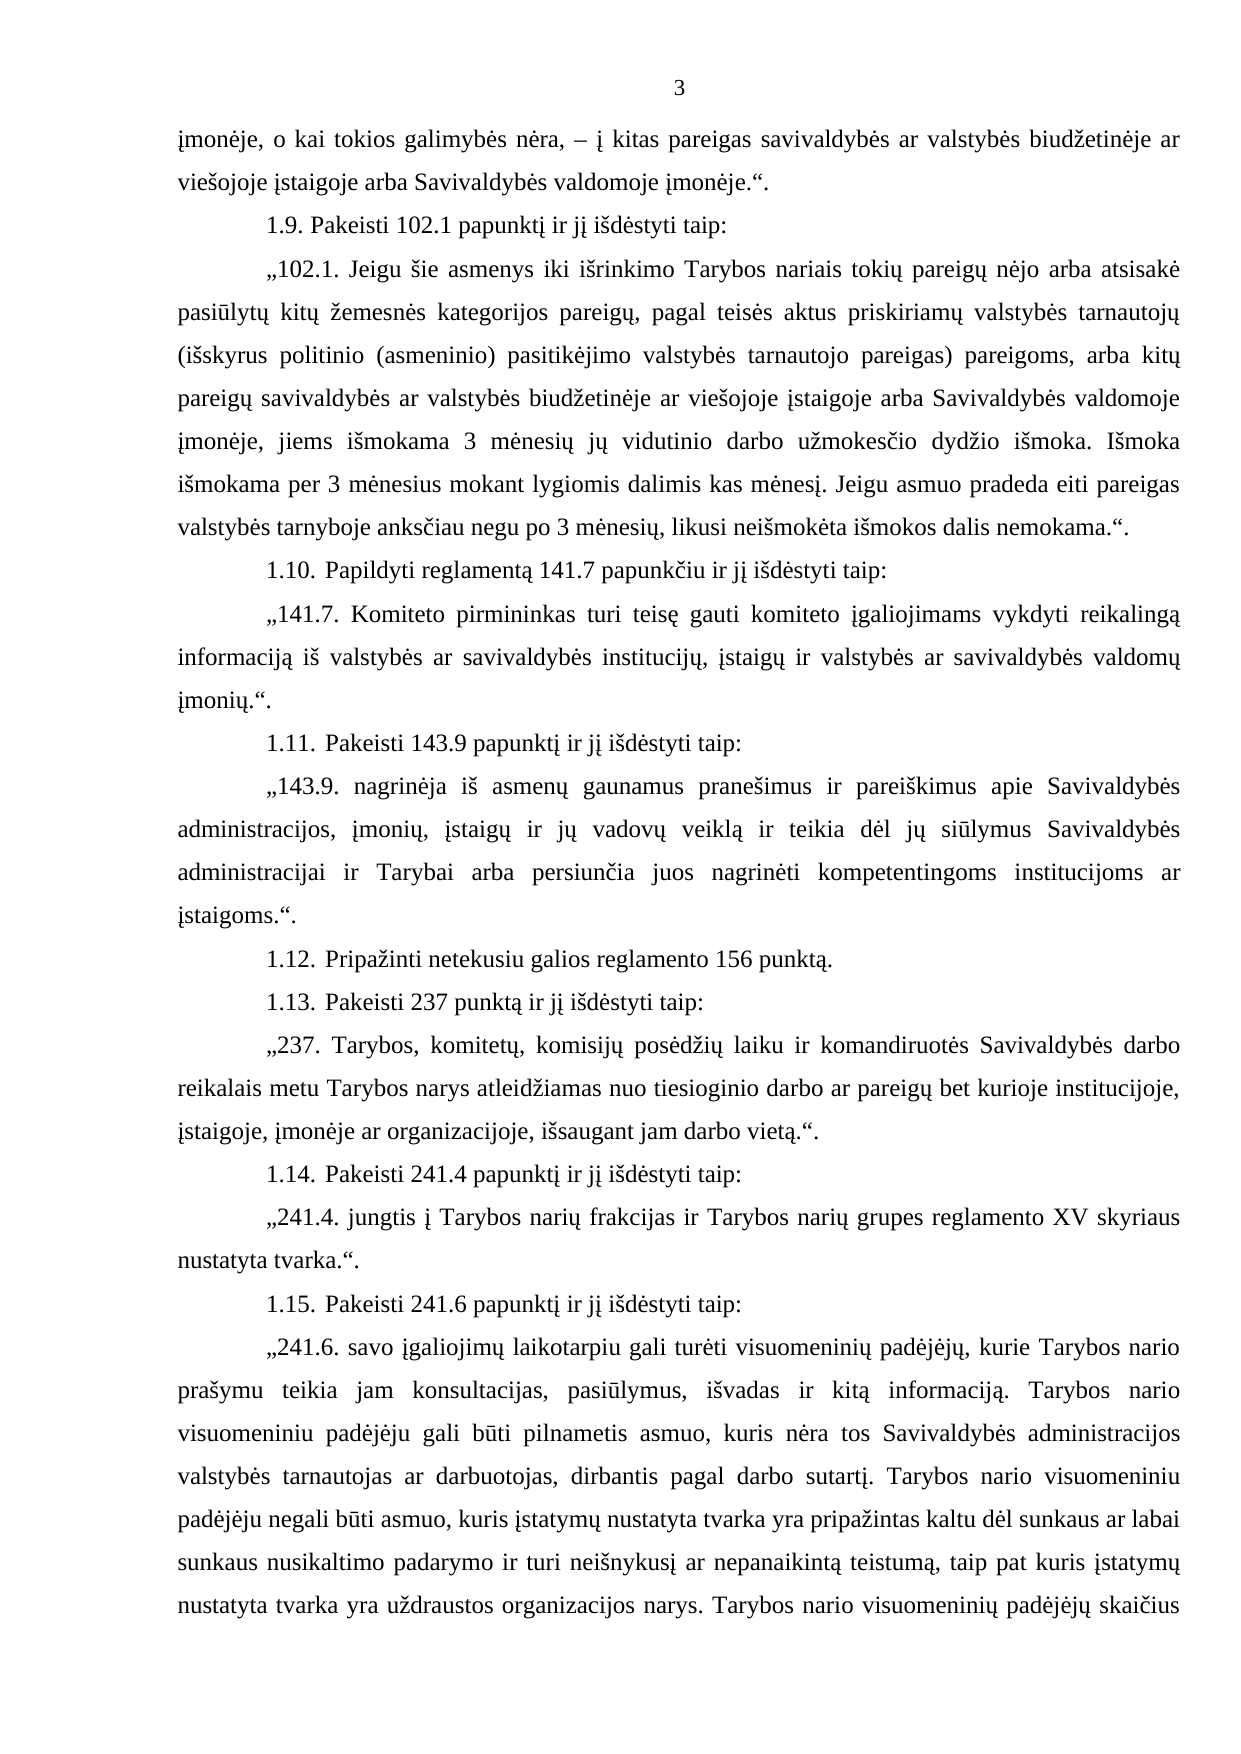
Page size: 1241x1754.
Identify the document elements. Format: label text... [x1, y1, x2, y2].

text „241.4. jungtis į Tarybos narių frakcijas ir Tarybos narių grupes reglamento XV skyriaus nustatyta tvarka.“. [177, 1202, 1181, 1274]
text „241.6. savo įgaliojimų laikotarpiu gali turėti visuomeninių padėjėjų, kurie Tarybos nario prašymu teikia jam konsultacijas, pasiūlymus, išvadas ir kitą informaciją. Tarybos nario visuomeniniu padėjėju gali būti pilnametis asmuo, kuris nėra tos Savivaldybės administracijos valstybės tarnautojas ar darbuotojas, dirbantis pagal darbo sutartį. Tarybos nario visuomeniniu padėjėju negali būti asmuo, kuris įstatymų nustatyta tvarka yra pripažintas kaltu dėl sunkaus ar labai sunkaus nusikaltimo padarymo ir turi neišnykusį ar nepanaikintą teistumą, taip pat kuris įstatymų nustatyta tvarka yra uždraustos organizacijos narys. Tarybos nario visuomeninių padėjėjų skaičius [177, 1332, 1181, 1619]
text 1.14. Pakeisti 241.4 papunktį ir jį išdėstyti taip: [177, 1159, 1181, 1188]
text 1.9. Pakeisti 102.1 papunktį ir jį išdėstyti taip: [177, 211, 1181, 239]
text 1.12. Pripažinti netekusiu galios reglamento 156 punktą. [177, 944, 1181, 972]
text „141.7. Komiteto pirmininkas turi teisę gauti komiteto įgaliojimams vykdyti reikalingą informaciją iš valstybės ar savivaldybės institucijų, įstaigų ir valstybės ar savivaldybės valdomų įmonių.“. [177, 599, 1181, 714]
text 1.13. Pakeisti 237 punktą ir jį išdėstyti taip: [177, 987, 1181, 1016]
text „102.1. Jeigu šie asmenys iki išrinkimo Tarybos nariais tokių pareigų nėjo arba atsisakė pasiūlytų kitų žemesnės kategorijos pareigų, pagal teisės aktus priskiriamų valstybės tarnautojų (išskyrus politinio (asmeninio) pasitikėjimo valstybės tarnautojo pareigas) pareigoms, arba kitų pareigų savivaldybės ar valstybės biudžetinėje ar viešojoje įstaigoje arba Savivaldybės valdomoje įmonėje, jiems išmokama 3 mėnesių jų vidutinio darbo užmokesčio dydžio išmoka. Išmoka išmokama per 3 mėnesius mokant lygiomis dalimis kas mėnesį. Jeigu asmuo pradeda eiti pareigas valstybės tarnyboje anksčiau negu po 3 mėnesių, likusi neišmokėta išmokos dalis nemokama.“. [177, 254, 1181, 541]
text „237. Tarybos, komitetų, komisijų posėdžių laiku ir komandiruotės Savivaldybės darbo reikalais metu Tarybos narys atleidžiamas nuo tiesioginio darbo ar pareigų bet kurioje institucijoje, įstaigoje, įmonėje ar organizacijoje, išsaugant jam darbo vietą.“. [177, 1030, 1181, 1145]
text 1.15. Pakeisti 241.6 papunktį ir jį išdėstyti taip: [177, 1289, 1181, 1317]
text „143.9. nagrinėja iš asmenų gaunamus pranešimus ir pareiškimus apie Savivaldybės administracijos, įmonių, įstaigų ir jų vadovų veiklą ir teikia dėl jų siūlymus Savivaldybės administracijai ir Tarybai arba persiunčia juos nagrinėti kompetentingoms institucijoms ar įstaigoms.“. [177, 771, 1181, 929]
text 1.11. Pakeisti 143.9 papunktį ir jį išdėstyti taip: [177, 728, 1181, 757]
text 1.10. Papildyti reglamentą 141.7 papunkčiu ir jį išdėstyti taip: [177, 556, 1181, 584]
text įmonėje, o kai tokios galimybės nėra, – į kitas pareigas savivaldybės ar valstybės biudžetinėje ar viešojoje įstaigoje arba Savivaldybės valdomoje įmonėje.“. [177, 124, 1181, 196]
